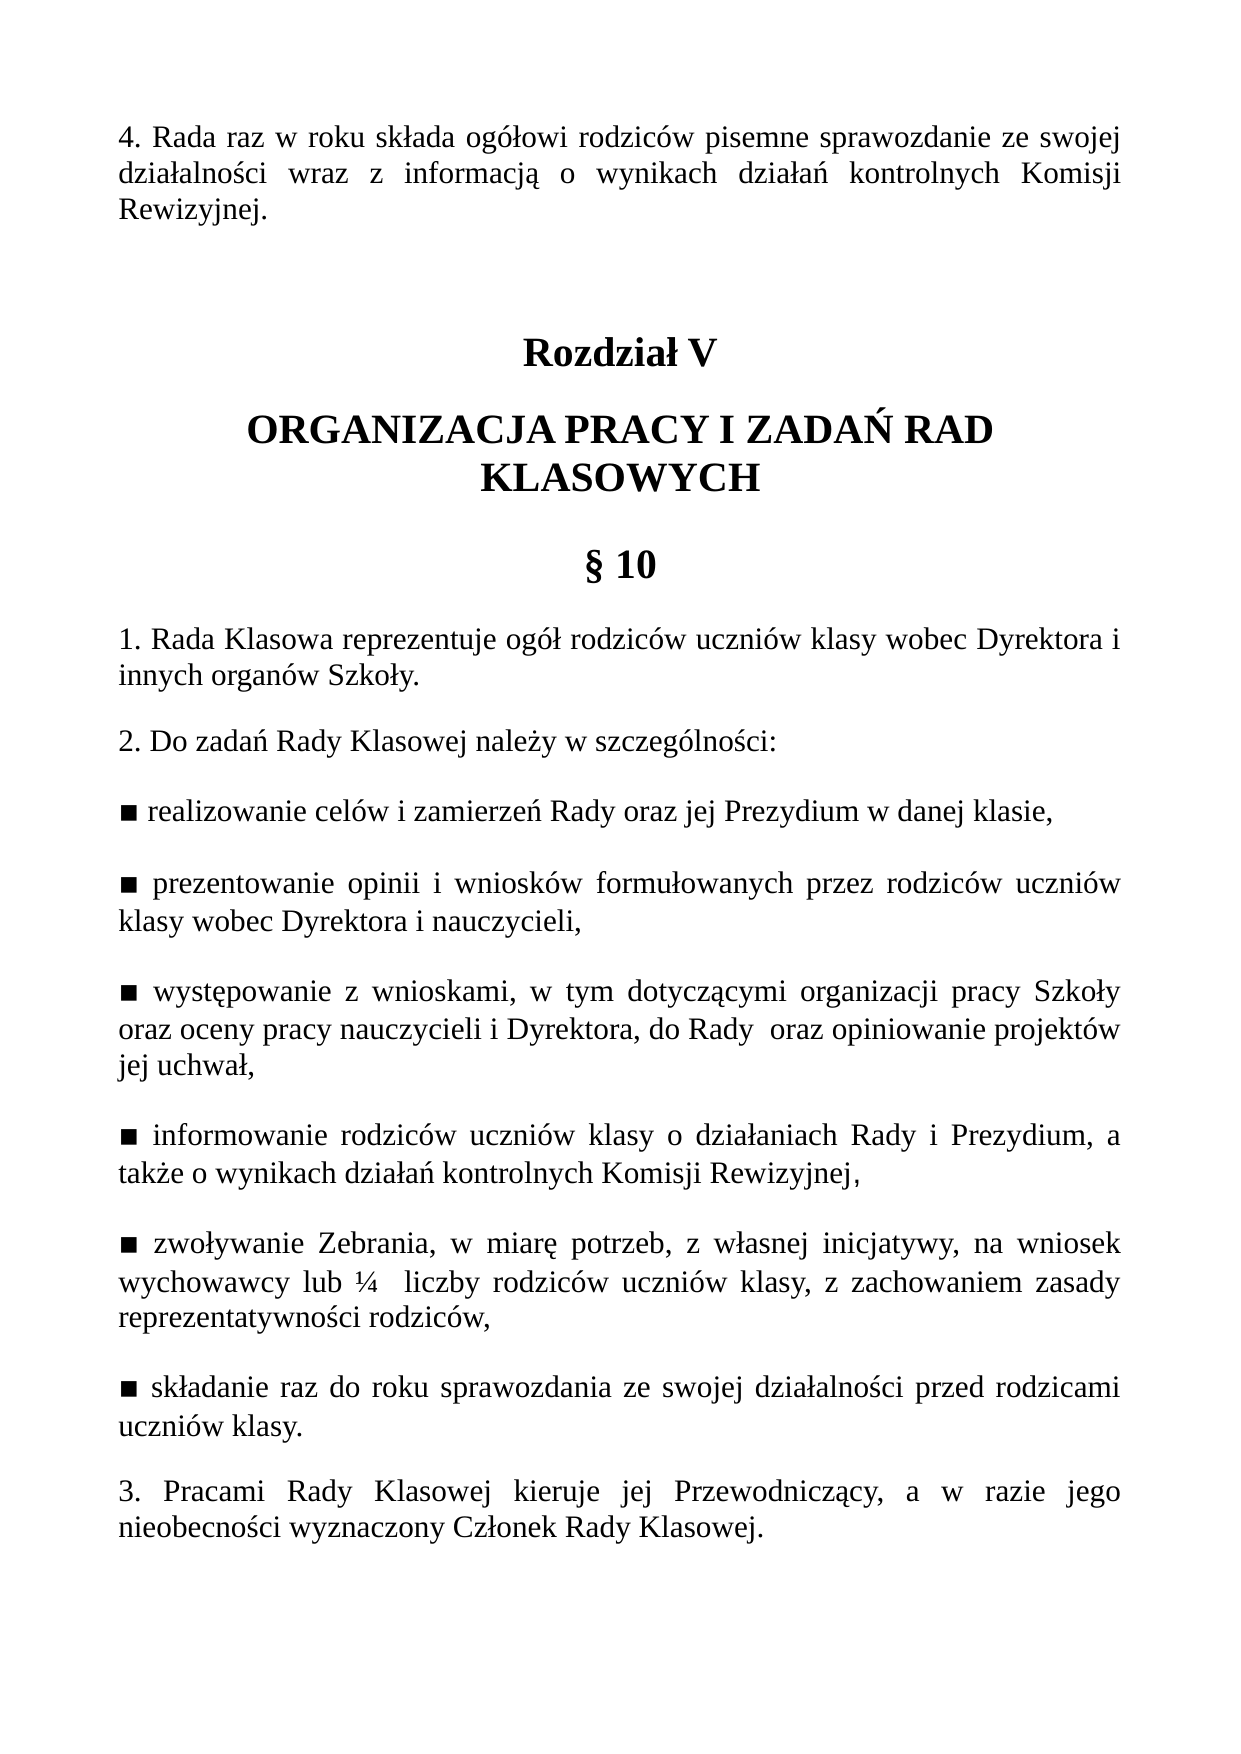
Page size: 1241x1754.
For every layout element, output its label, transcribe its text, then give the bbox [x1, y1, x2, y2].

text 4. Rada raz w roku składa ogółowi rodziców pisemne sprawozdanie ze swojej działalności wraz z informacją o wynikach działań kontrolnych Komisji Rewizyjnej. [118, 118, 1122, 226]
text ▪ składanie raz do roku sprawozdania ze swojej działalności przed rodzicami uczniów klasy. [118, 1364, 1122, 1443]
text 1. Rada Klasowa reprezentuje ogół rodziców uczniów klasy wobec Dyrektora i innych organów Szkoły. [118, 621, 1122, 692]
text ORGANIZACJA PRACY I ZADAŃ RAD KLASOWYCH [118, 405, 1122, 501]
text 2. Do zadań Rady Klasowej należy w szczególności: [118, 722, 1122, 758]
text ▪ prezentowanie opinii i wniosków formułowanych przez rodziców uczniów klasy wobec Dyrektora i nauczycieli, [118, 860, 1122, 938]
text ▪ informowanie rodziców uczniów klasy o działaniach Rady i Prezydium, a także o wynikach działań kontrolnych Komisji Rewizyjnej, [118, 1112, 1122, 1191]
text 3. Pracami Rady Klasowej kieruje jej Przewodniczący, a w razie jego nieobecności wyznaczony Członek Rady Klasowej. [118, 1472, 1122, 1544]
text § 10 [118, 539, 1122, 587]
text ▪ występowanie z wnioskami, w tym dotyczącymi organizacji pracy Szkoły oraz oceny pracy nauczycieli i Dyrektora, do Rady oraz opiniowanie projektów jej uchwał, [118, 968, 1122, 1082]
text ▪ realizowanie celów i zamierzeń Rady oraz jej Prezydium w danej klasie, [118, 787, 1122, 830]
text ▪ zwoływanie Zebrania, w miarę potrzeb, z własnej inicjatywy, na wniosek wychowawcy lub ¼ liczby rodziców uczniów klasy, z zachowaniem zasady reprezentatywności rodziców, [118, 1220, 1122, 1335]
text Rozdział V [118, 327, 1122, 375]
